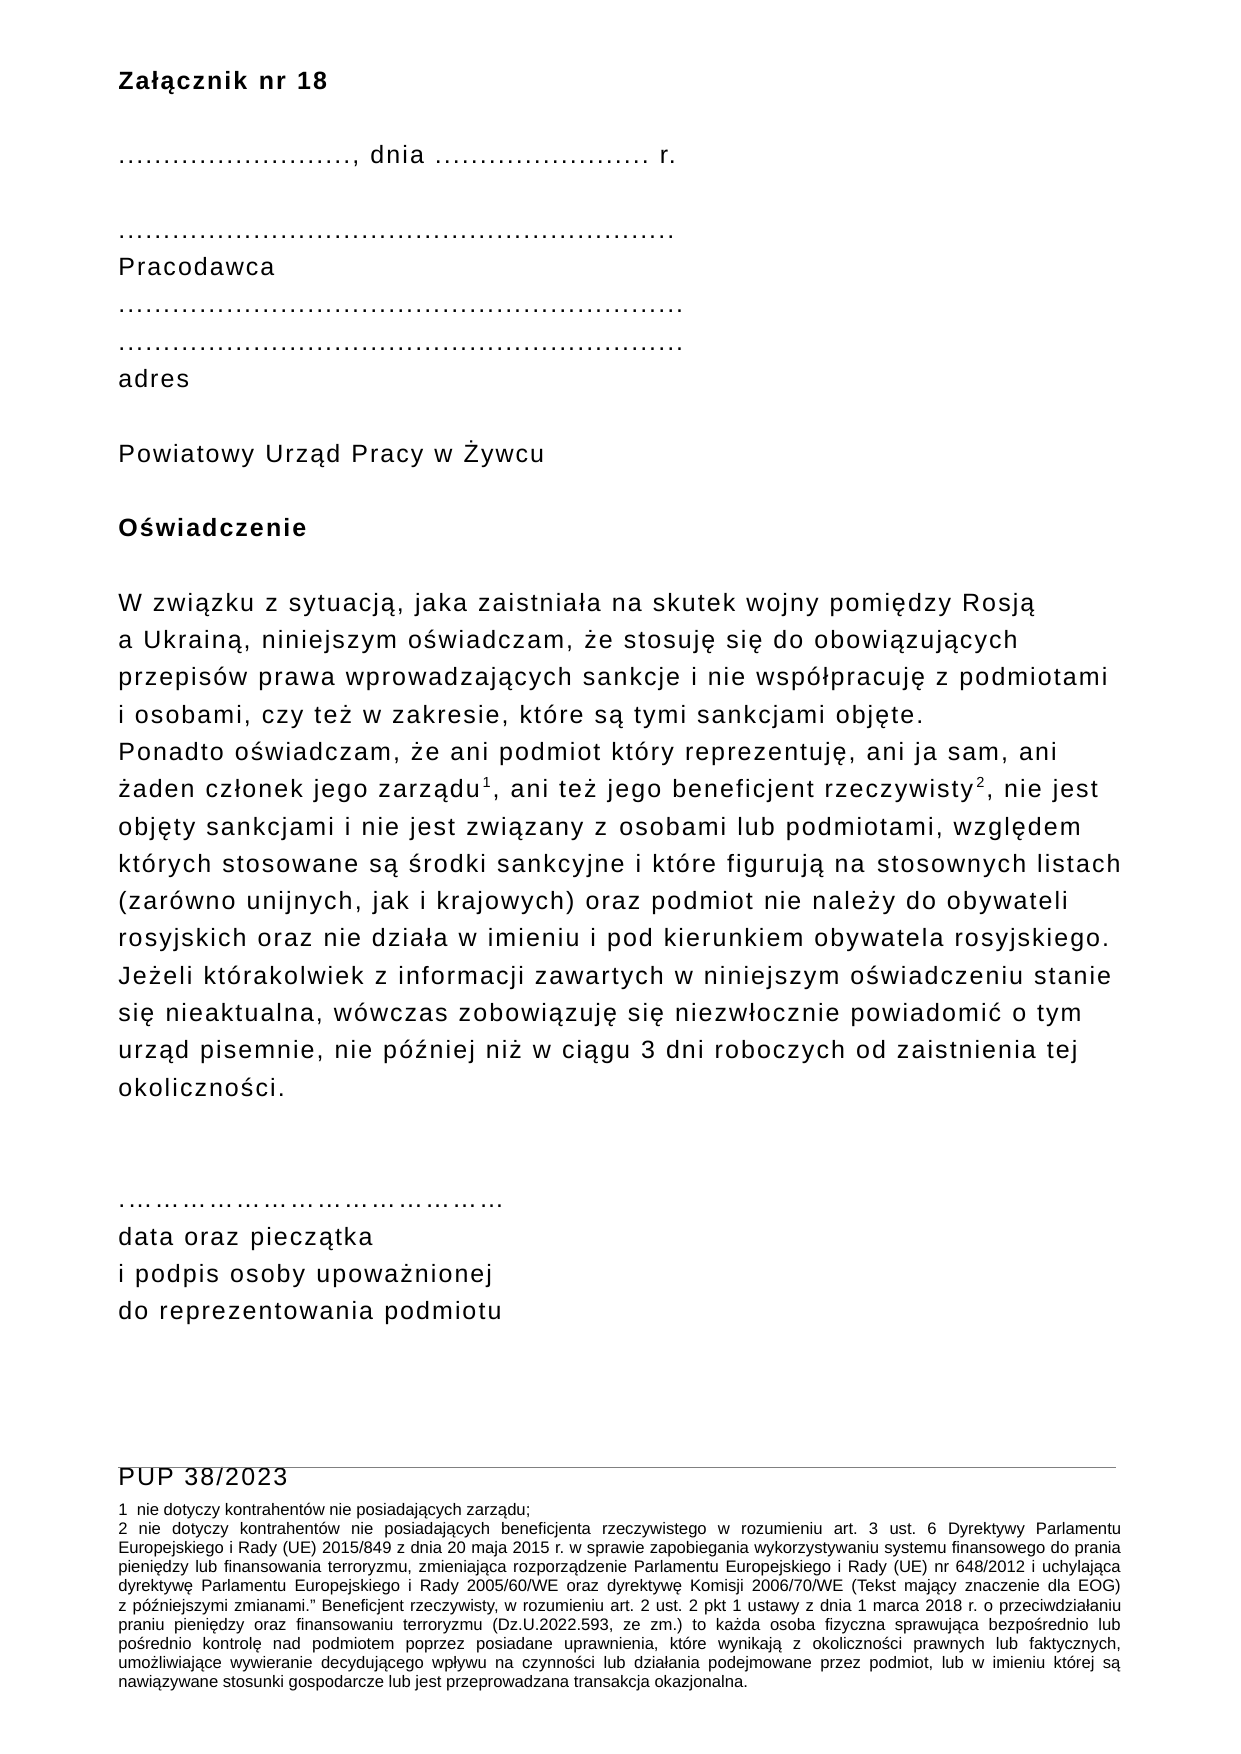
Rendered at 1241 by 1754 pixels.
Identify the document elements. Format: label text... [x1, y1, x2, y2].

text Pracodawca [118, 252, 1122, 281]
text Oświadczenie [118, 513, 1122, 542]
text Załącznik nr 18 [118, 66, 1122, 94]
text W związku z sytuacją, jaka zaistniała na skutek wojny pomiędzy Rosją a Ukrainą, niniejszym oświadczam, że stosuję się do obowiązujących przepisów prawa wprowadzających sankcje i nie współpracuję z podmiotami i osobami, czy też w zakresie, które są tymi sankcjami objęte. [118, 588, 1122, 728]
text ............................................................... [118, 327, 1122, 355]
text .............................................................. [118, 215, 1122, 243]
text Powiatowy Urząd Pracy w Żywcu [118, 438, 1122, 467]
text do reprezentowania podmiotu [118, 1296, 1122, 1325]
text .…………………………………… [118, 1184, 1122, 1213]
text ............................................................... [118, 289, 1122, 318]
text Ponadto oświadczam, że ani podmiot który reprezentuję, ani ja sam, ani żaden członek jego zarządu1, ani też jego beneficjent rzeczywisty2, nie jest objęty sankcjami i nie jest związany z osobami lub podmiotami, względem których stosowane są środki sankcyjne i które figurują na stosownych listach (zarówno unijnych, jak i krajowych) oraz podmiot nie należy do obywateli rosyjskich oraz nie działa w imieniu i pod kierunkiem obywatela rosyjskiego. [118, 737, 1122, 952]
text data oraz pieczątka [118, 1222, 1122, 1250]
text i podpis osoby upoważnionej [118, 1259, 1122, 1288]
text .........................., dnia ........................ r. [118, 140, 1122, 169]
text adres [118, 364, 1122, 393]
text Jeżeli którakolwiek z informacji zawartych w niniejszym oświadczeniu stanie się nieaktualna, wówczas zobowiązuję się niezwłocznie powiadomić o tym urząd pisemnie, nie później niż w ciągu 3 dni roboczych od zaistnienia tej okoliczności. [118, 961, 1122, 1101]
